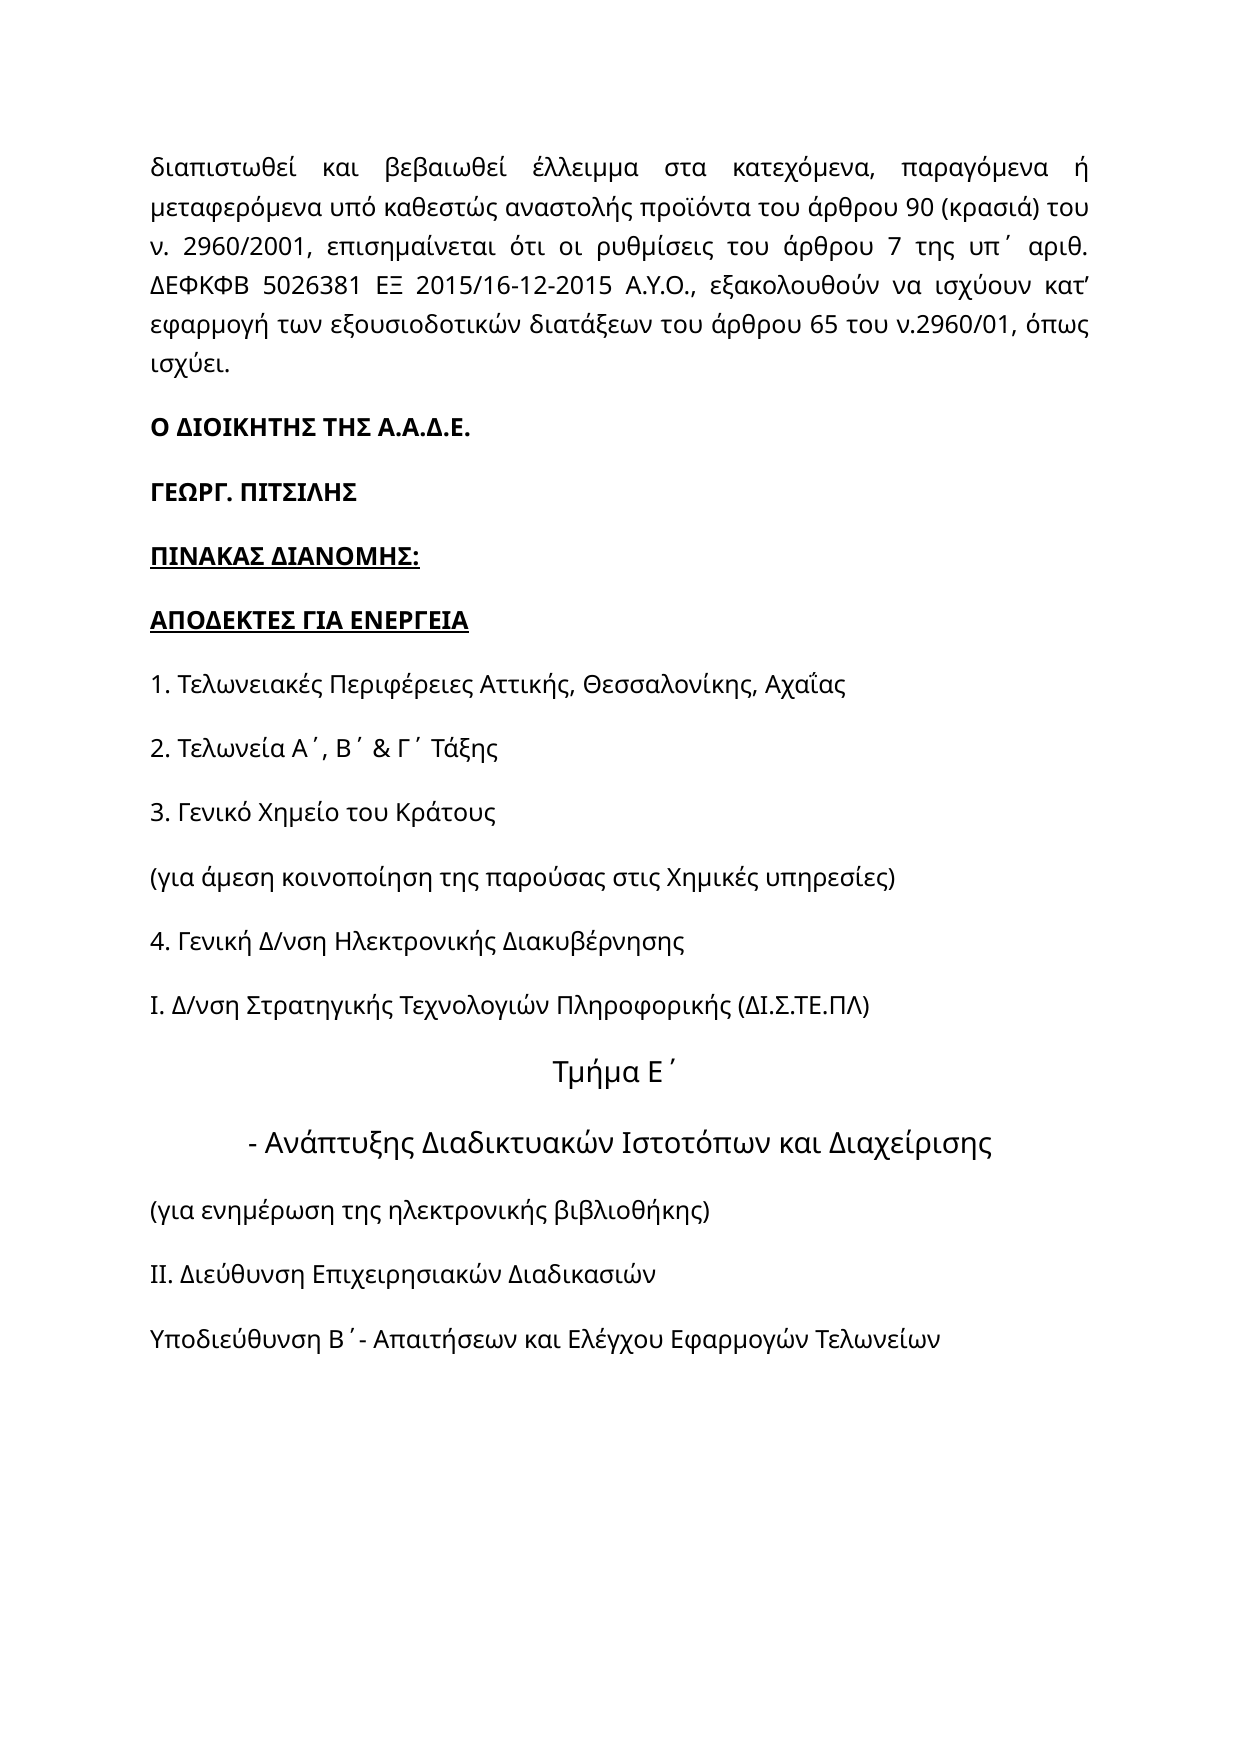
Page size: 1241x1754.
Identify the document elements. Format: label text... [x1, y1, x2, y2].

text 1. Τελωνειακές Περιφέρειες Αττικής, Θεσσαλονίκης, Αχαΐας [150, 667, 1090, 701]
subtitle Τμήμα Ε΄ [150, 1052, 1090, 1091]
text (για ενημέρωση της ηλεκτρονικής βιβλιοθήκης) [150, 1193, 1090, 1227]
text ΠΙΝΑΚΑΣ ΔΙΑΝΟΜΗΣ: [150, 538, 1090, 572]
subtitle - Ανάπτυξης Διαδικτυακών Ιστοτόπων και Διαχείρισης [150, 1122, 1090, 1162]
text 3. Γενικό Χημείο του Κράτους [150, 795, 1090, 829]
text Ο ΔΙΟΙΚΗΤΗΣ ΤΗΣ Α.Α.Δ.Ε. [150, 410, 1090, 444]
text ΓΕΩΡΓ. ΠΙΤΣΙΛΗΣ [150, 474, 1090, 508]
text ΑΠΟΔΕΚΤΕΣ ΓΙΑ ΕΝΕΡΓΕΙΑ [150, 602, 1090, 637]
text Υποδιεύθυνση Β΄- Απαιτήσεων και Ελέγχου Εφαρμογών Τελωνείων [150, 1321, 1090, 1355]
text 4. Γενική Δ/νση Ηλεκτρονικής Διακυβέρνησης [150, 923, 1090, 957]
text 2. Τελωνεία Α΄, Β΄ & Γ΄ Τάξης [150, 731, 1090, 765]
text ΙΙ. Διεύθυνση Επιχειρησιακών Διαδικασιών [150, 1257, 1090, 1291]
text Ι. Δ/νση Στρατηγικής Τεχνολογιών Πληροφορικής (ΔΙ.Σ.ΤΕ.ΠΛ) [150, 987, 1090, 1022]
text (για άμεση κοινοποίηση της παρούσας στις Χημικές υπηρεσίες) [150, 859, 1090, 893]
text διαπιστωθεί και βεβαιωθεί έλλειμμα στα κατεχόμενα, παραγόμενα ή μεταφερόμενα υπό καθεστώς αναστολής προϊόντα του άρθρου 90 (κρασιά) του ν. 2960/2001, επισημαίνεται ότι οι ρυθμίσεις του άρθρου 7 της υπ΄ αριθ. ΔΕΦΚΦΒ 5026381 ΕΞ 2015/16-12-2015 Α.Υ.Ο., εξακολουθούν να ισχύουν κατ’ εφαρμογή των εξουσιοδοτικών διατάξεων του άρθρου 65 του ν.2960/01, όπως ισχύει. [150, 150, 1090, 380]
